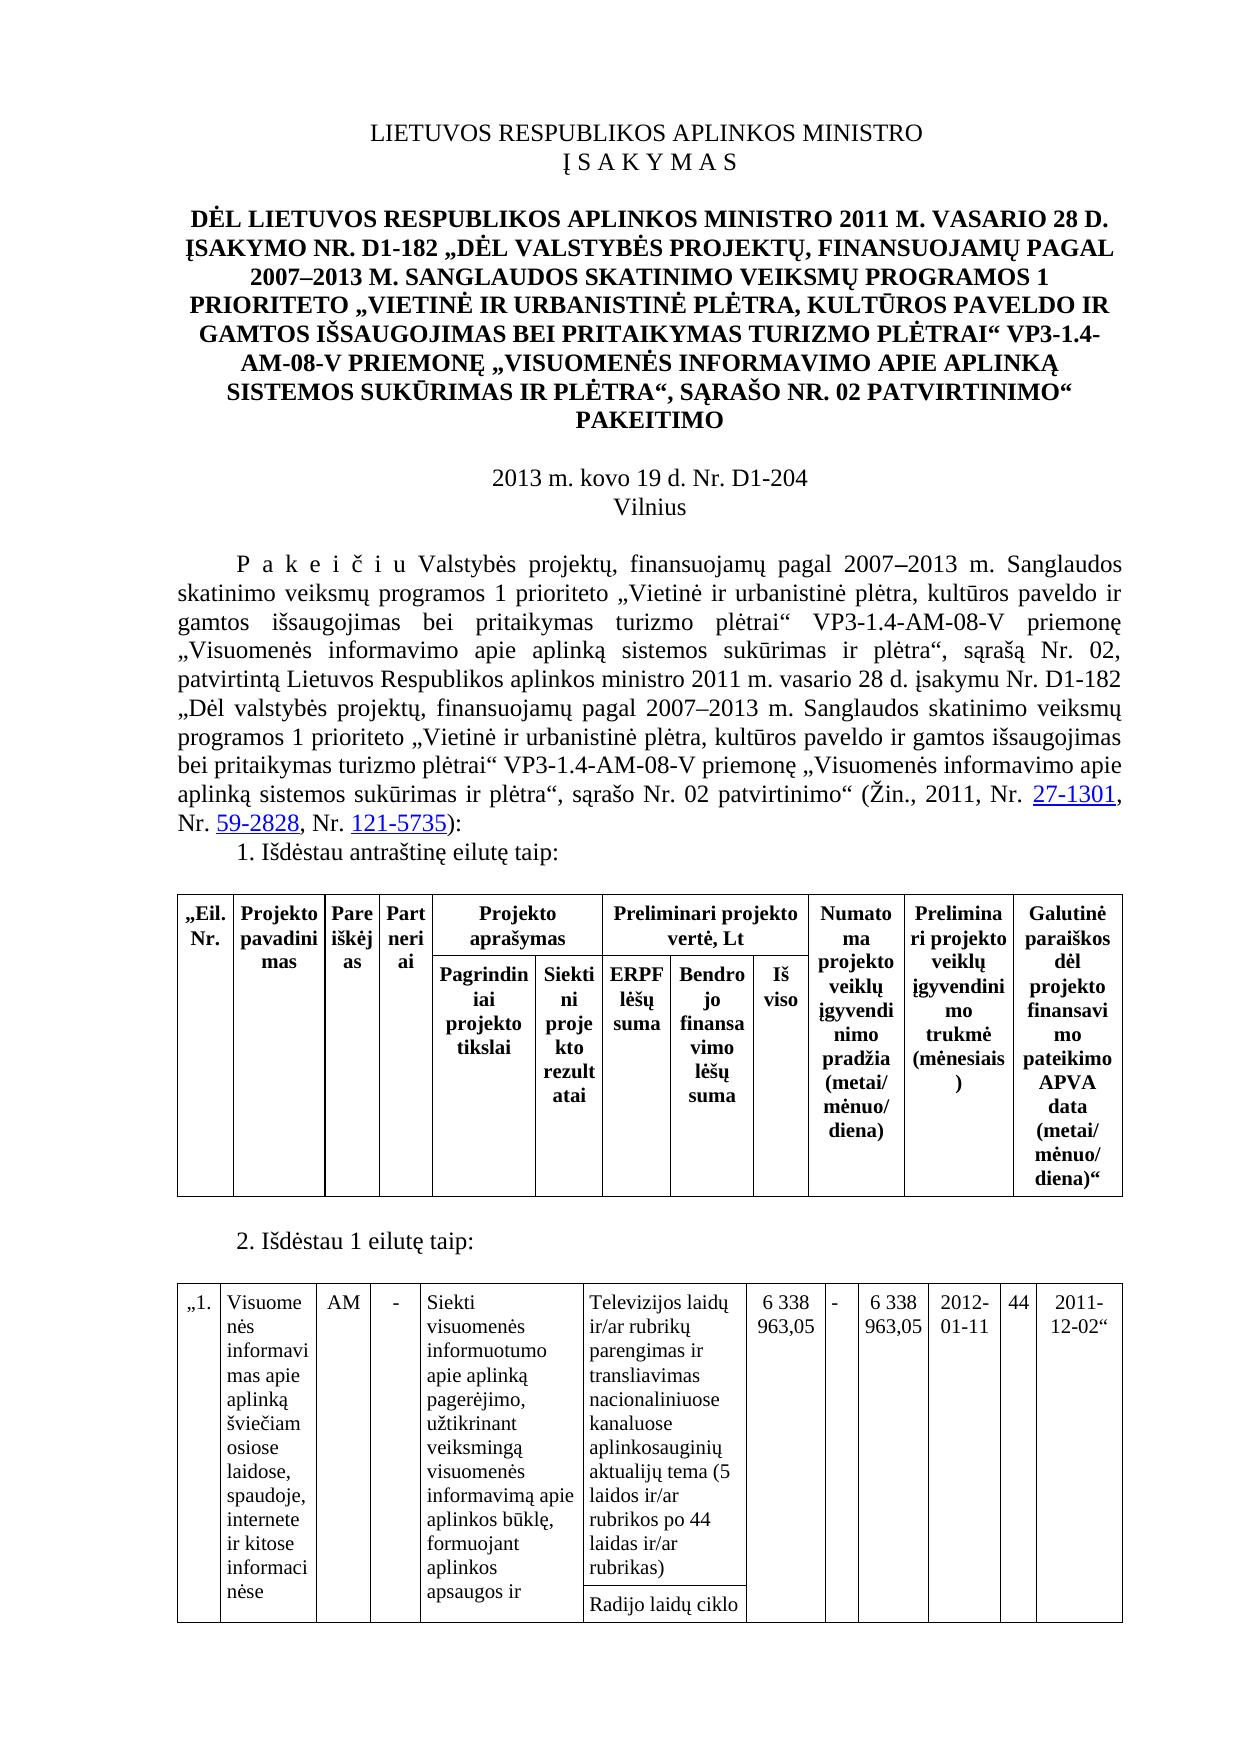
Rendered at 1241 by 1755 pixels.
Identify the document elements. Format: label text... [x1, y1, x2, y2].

table_header 2011-12-02“ [1037, 1284, 1122, 1622]
text Vilnius [177, 492, 1122, 521]
table_header Galutinė paraiškos dėl projekto finansavimo pateikimo APVA data (metai/ mėnuo/ diena)“ [1014, 895, 1122, 1196]
text 2013 m. kovo 19 d. Nr. D1-204 [177, 463, 1122, 492]
table_header Preliminari projekto vertė, Lt [603, 895, 808, 955]
table_header 2012-01-11 [929, 1284, 1000, 1622]
table_cell Siektini projekto rezultatai [536, 956, 602, 1196]
text Į S A K Y M A S [177, 147, 1122, 176]
text 1. Išdėstau antraštinę eilutę taip: [177, 837, 1122, 866]
table_header AM [317, 1284, 370, 1622]
table_header Siekti visuomenės informuotumo apie aplinką pagerėjimo, užtikrinant veiksmingą visuomenės informavimą apie aplinkos būklę, formuojant aplinkos apsaugos ir [421, 1284, 583, 1622]
table_cell Radijo laidų ciklo [584, 1586, 746, 1622]
table_header Projekto aprašymas [433, 895, 602, 955]
table_cell Bendrojo finansavimo lėšų suma [671, 956, 753, 1196]
table_header „1. [178, 1284, 220, 1622]
table_header Pareiškėjas [326, 895, 379, 1196]
table_cell Pagrindiniai projekto tikslai [433, 956, 535, 1196]
table_header Projekto pavadinimas [234, 895, 324, 1196]
table_header 6 338 963,05 [747, 1284, 825, 1622]
text 2. Išdėstau 1 eilutę taip: [177, 1226, 1122, 1254]
table_cell ERPF lėšų suma [603, 956, 670, 1196]
table_header Partneriai [380, 895, 432, 1196]
table_header 44 [1001, 1284, 1036, 1622]
table_header - [371, 1284, 420, 1622]
table_header Numatoma projekto veiklų įgyvendinimo pradžia (metai/ mėnuo/ diena) [809, 895, 904, 1196]
table_header „Eil. Nr. [178, 895, 233, 1196]
text LIETUVOS RESPUBLIKOS APLINKOS MINISTRO [177, 118, 1122, 147]
table_header 6 338 963,05 [859, 1284, 928, 1622]
text DĖL LIETUVOS RESPUBLIKOS APLINKOS MINISTRO 2011 M. VASARIO 28 D. ĮSAKYMO Nr. D1-182 „DĖL VALSTYBĖS PROJEKTŲ, FINANSUOJAMŲ PAGAL 2007–2013 M. SANGLAUDOS SKATINIMO VEIKSMŲ PROGRAMOS 1 PRIORITETO „VIETINĖ IR URBANISTINĖ PLĖTRA, KULTŪROS PAVELDO IR GAMTOS IŠSAUGOJIMAS BEI PRITAIKYMAS TURIZMO PLĖTRAI“ VP3-1.4-AM-08-V PRIEMONĘ „VISUOMENĖS INFORMAVIMO APIE APLINKĄ SISTEMOS SUKŪRIMAS IR PLĖTRA“, SĄRAŠO Nr. 02 PATVIRTINIMO“ PAKEITIMO [177, 204, 1122, 434]
table_header Televizijos laidų ir/ar rubrikų parengimas ir transliavimas nacionaliniuose kanaluose aplinkosauginių aktualijų tema (5 laidos ir/ar rubrikos po 44 laidas ir/ar rubrikas) [584, 1284, 746, 1585]
table_header - [826, 1284, 858, 1622]
table_cell Iš viso [754, 956, 808, 1196]
table_header Preliminari projekto veiklų įgyvendinimo trukmė (mėnesiais) [905, 895, 1013, 1196]
table_header Visuomenės informavimas apie aplinką šviečiamosiose laidose, spaudoje, internete ir kitose informacinėse [221, 1284, 316, 1622]
text P a k e i č i u Valstybės projektų, finansuojamų pagal 2007–2013 m. Sanglaudos skatinimo veiksmų programos 1 prioriteto „Vietinė ir urbanistinė plėtra, kultūros paveldo ir gamtos išsaugojimas bei pritaikymas turizmo plėtrai“ VP3-1.4-AM-08-V priemonę „Visuomenės informavimo apie aplinką sistemos sukūrimas ir plėtra“, sąrašą Nr. 02, patvirtintą Lietuvos Respublikos aplinkos ministro 2011 m. vasario 28 d. įsakymu Nr. D1-182 „Dėl valstybės projektų, finansuojamų pagal 2007–2013 m. Sanglaudos skatinimo veiksmų programos 1 prioriteto „Vietinė ir urbanistinė plėtra, kultūros paveldo ir gamtos išsaugojimas bei pritaikymas turizmo plėtrai“ VP3-1.4-AM-08-V priemonę „Visuomenės informavimo apie aplinką sistemos sukūrimas ir plėtra“, sąrašo Nr. 02 patvirtinimo“ (Žin., 2011, Nr. 27-1301, Nr. 59-2828, Nr. 121-5735): [177, 549, 1122, 837]
